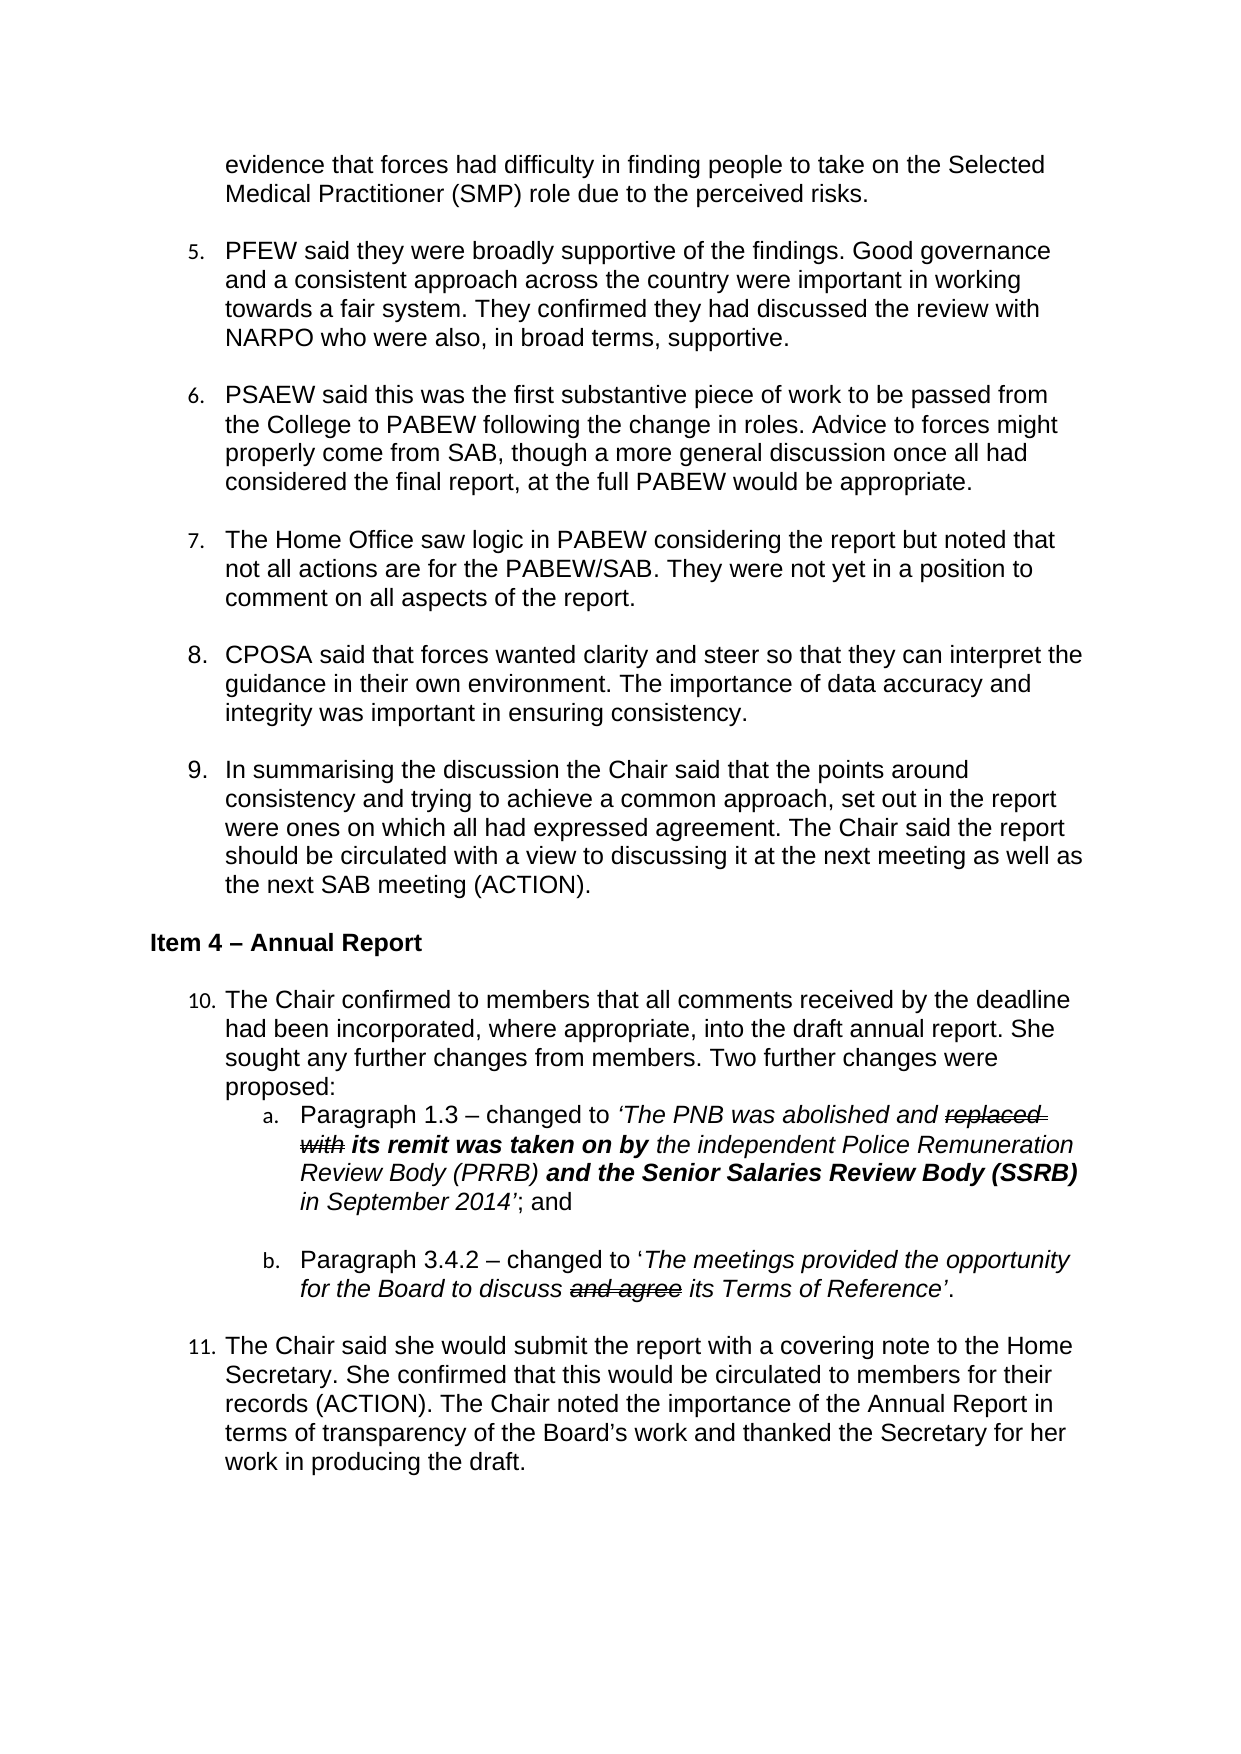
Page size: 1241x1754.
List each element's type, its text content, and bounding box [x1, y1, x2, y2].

list The Chair confirmed to members that all comments received by the deadline had been incorporated, where appropriate, into the draft annual report. She sought any further changes from members. Two further changes were proposed: [187, 985, 1090, 1100]
list The Home Office saw logic in PABEW considering the report but noted that not all actions are for the PABEW/SAB. They were not yet in a position to comment on all aspects of the report. [187, 524, 1090, 611]
list Paragraph 3.4.2 – changed to ‘The meetings provided the opportunity for the Board to discuss and agree its Terms of Reference’. [262, 1244, 1090, 1302]
list In summarising the discussion the Chair said that the points around consistency and trying to achieve a common approach, set out in the report were ones on which all had expressed agreement. The Chair said the report should be circulated with a view to discussing it at the next meeting as well as the next SAB meeting (ACTION). [187, 755, 1090, 899]
list CPOSA said that forces wanted clarity and steer so that they can interpret the guidance in their own environment. The importance of data accuracy and integrity was important in ensuring consistency. [187, 640, 1090, 726]
text Item 4 – Annual Report [150, 927, 1090, 956]
list Paragraph 1.3 – changed to ‘The PNB was abolished and replaced with its remit was taken on by the independent Police Remuneration Review Body (PRRB) and the Senior Salaries Review Body (SSRB) in September 2014’; and [262, 1100, 1090, 1216]
list PFEW said they were broadly supportive of the findings. Good governance and a consistent approach across the country were important in working towards a fair system. They confirmed they had discussed the review with NARPO who were also, in broad terms, supportive. [187, 236, 1090, 352]
list The Chair said she would submit the report with a covering note to the Home Secretary. She confirmed that this would be circulated to members for their records (ACTION). The Chair noted the importance of the Annual Report in terms of transparency of the Board’s work and thanked the Secretary for her work in producing the draft. [187, 1331, 1090, 1475]
list PSAEW said this was the first substantive piece of work to be passed from the College to PABEW following the change in roles. Advice to forces might properly come from SAB, though a more general discussion once all had considered the final report, at the full PABEW would be appropriate. [187, 380, 1090, 496]
list evidence that forces had difficulty in finding people to take on the Selected Medical Practitioner (SMP) role due to the perceived risks. [187, 150, 1090, 207]
